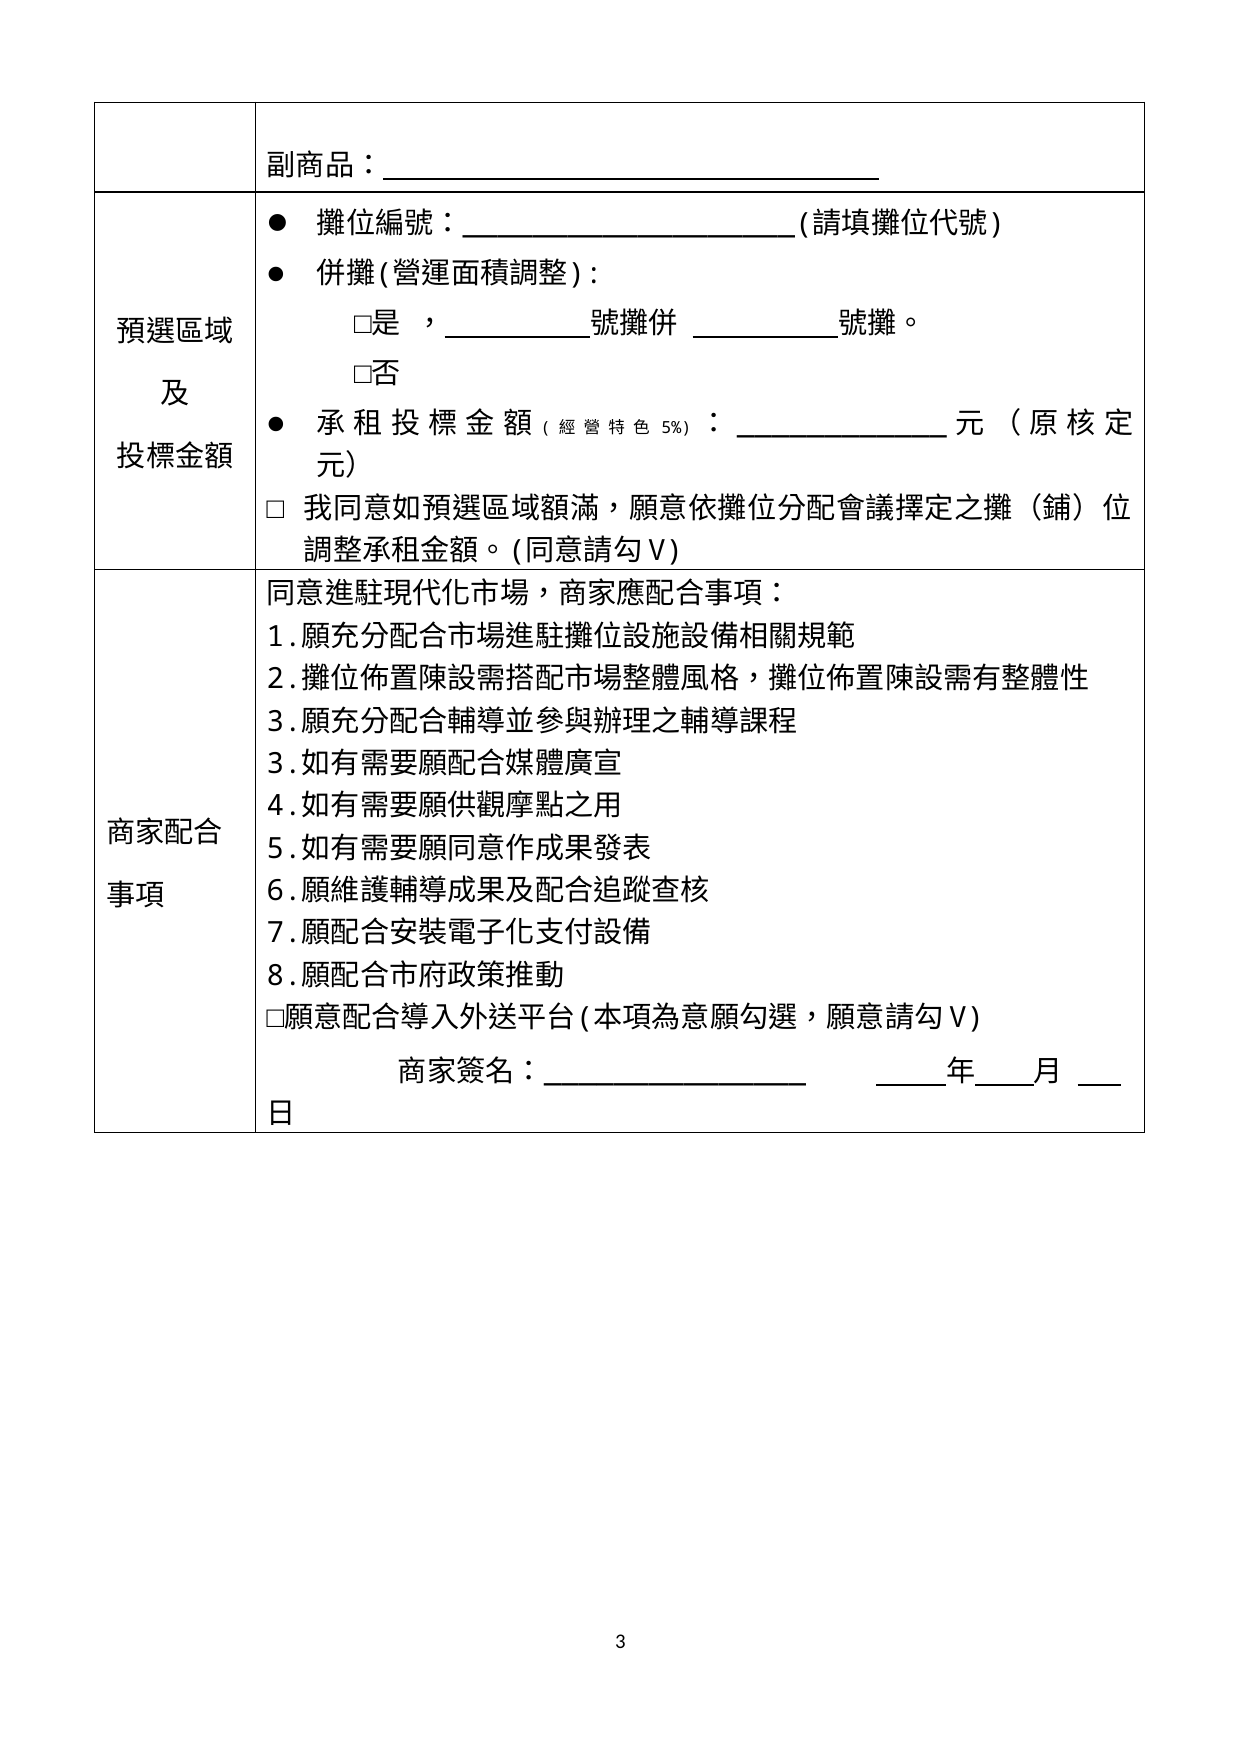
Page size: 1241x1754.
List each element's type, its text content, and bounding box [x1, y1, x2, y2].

table_cell [95, 103, 255, 191]
table_cell 同意進駐現代化市場，商家應配合事項： 1.願充分配合市場進駐攤位設施設備相關規範 2.攤位佈置陳設需搭配市場整體風格，攤位佈置陳設需有整體性 3.願充分配合輔導並參與辦理之輔導課程 3.如有需要願配合媒體廣宣 4.如有需要願供觀摩點之用 5.如有需要願同意作成果發表 6.願維護輔導成果及配合追蹤查核 7.願配合安裝電子化支付設備 8.願配合市府政策推動 □願意配合導入外送平台(本項為意願勾選，願意請勾V) 商家簽名：_______________ 年 月 日 [256, 570, 1144, 1132]
table_cell 預選區域及 投標金額 [95, 193, 255, 569]
table_cell 商家配合事項 [95, 570, 255, 1132]
table_cell 攤位編號：___________________(請填攤位代號) 併攤(營運面積調整): □是 ， 號攤併 號攤。 □否 承租投標金額(經營特色5%)：____________元（原核定 元） 我同意如預選區域額滿，願意依攤位分配會議擇定之攤（鋪）位調整承租金額。(同意請勾V) [256, 193, 1144, 569]
table_cell 副商品： . [256, 103, 1144, 191]
